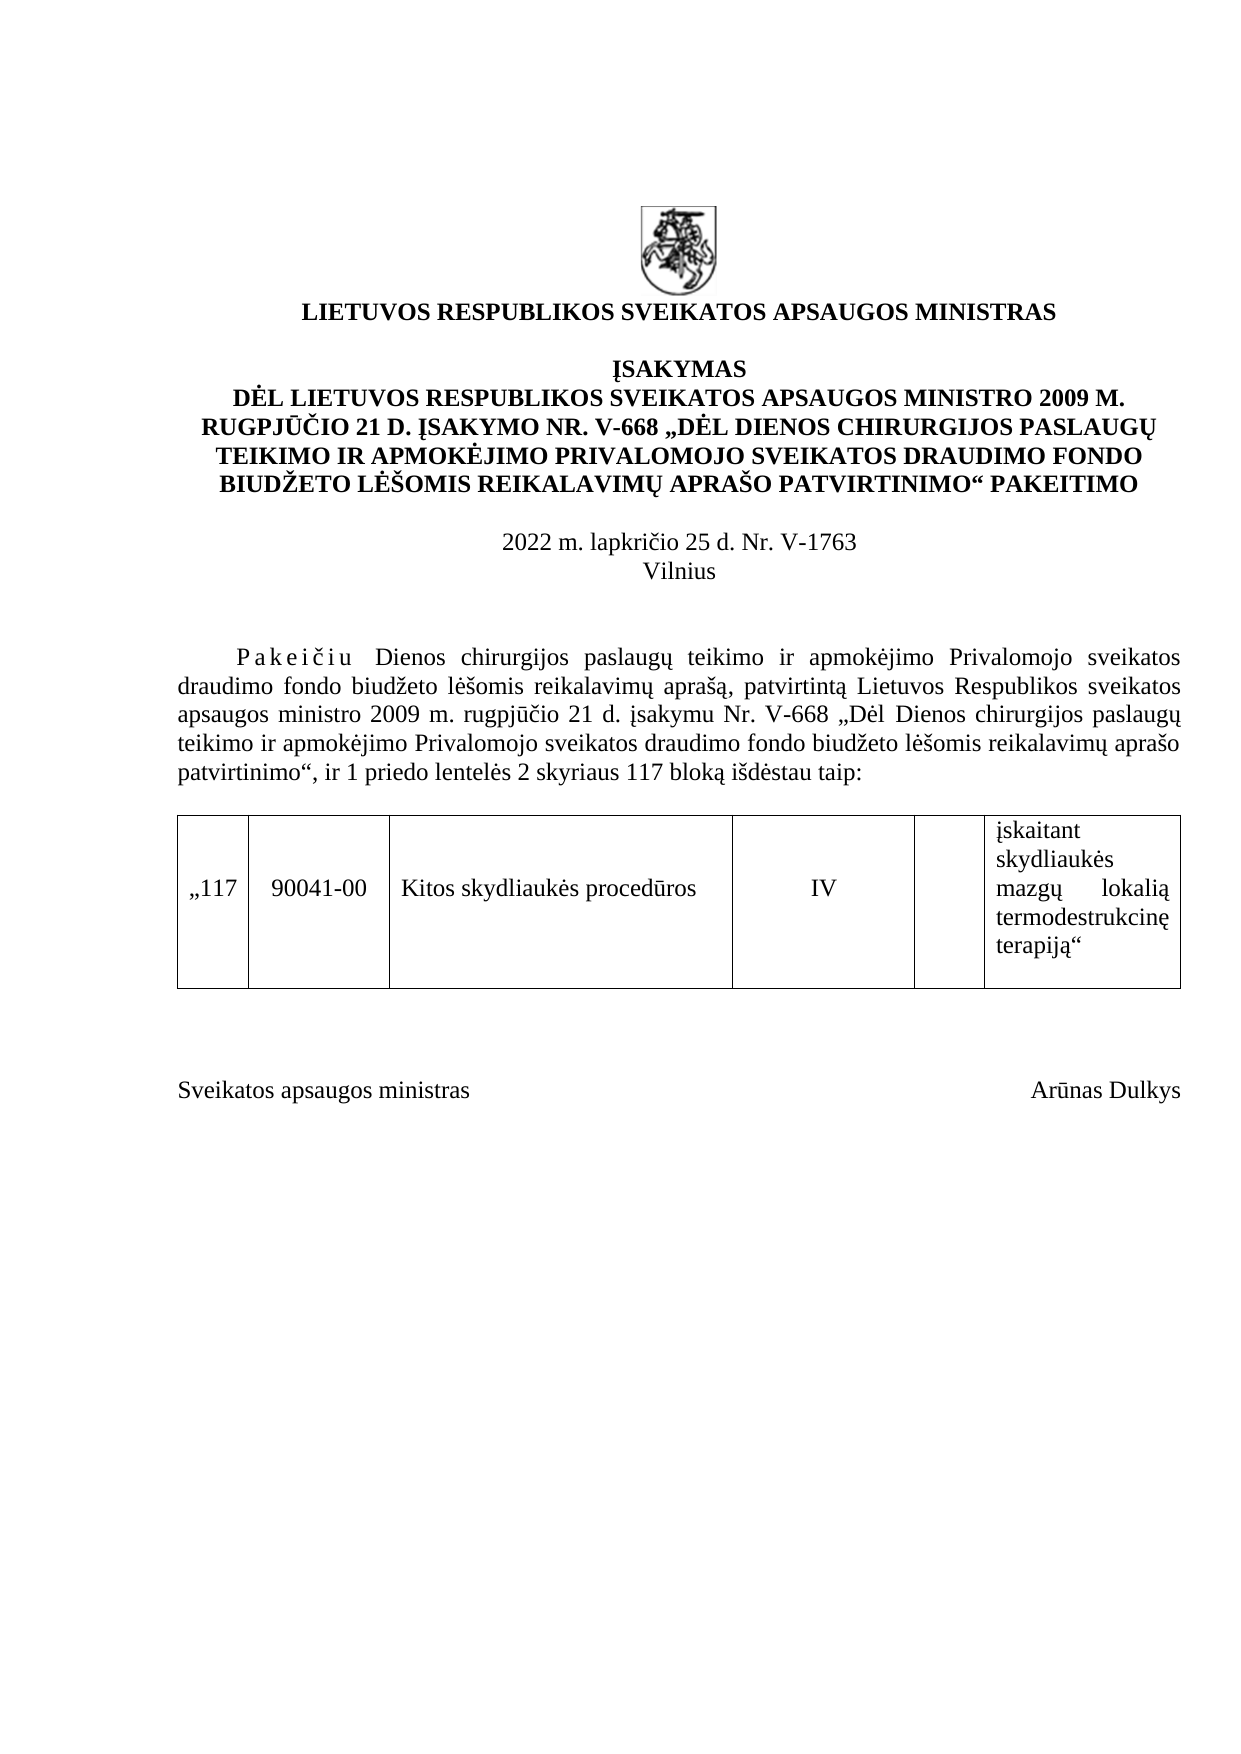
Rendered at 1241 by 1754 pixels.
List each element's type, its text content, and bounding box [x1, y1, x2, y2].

text Vilnius [177, 556, 1181, 584]
table_header įskaitant skydliaukės mazgų lokalią termodestrukcinę terapiją“ [985, 816, 1180, 988]
text Pakeičiu Dienos chirurgijos paslaugų teikimo ir apmokėjimo Privalomojo sveikatos draudimo fondo biudžeto lėšomis reikalavimų aprašą, patvirtintą Lietuvos Respublikos sveikatos apsaugos ministro 2009 m. rugpjūčio 21 d. įsakymu Nr. V-668 „Dėl Dienos chirurgijos paslaugų teikimo ir apmokėjimo Privalomojo sveikatos draudimo fondo biudžeto lėšomis reikalavimų aprašo patvirtinimo“, ir 1 priedo lentelės 2 skyriaus 117 bloką išdėstau taip: [177, 642, 1181, 786]
table_header [915, 816, 984, 988]
table_header 90041-00 [249, 816, 389, 988]
table_header Kitos skydliaukės procedūros [390, 816, 732, 988]
text 2022 m. lapkričio 25 d. Nr. V-1763 [177, 527, 1181, 556]
table_header „117 [178, 816, 248, 988]
text ĮSAKYMAS [177, 354, 1181, 383]
table_header IV [733, 816, 914, 988]
text LIETUVOS RESPUBLIKOS SVEIKATOS APSAUGOS MINISTRAS [177, 297, 1181, 326]
text Sveikatos apsaugos ministras Arūnas Dulkys [177, 1075, 1181, 1104]
text DĖL LIETUVOS RESPUBLIKOS SVEIKATOS APSAUGOS MINISTRO 2009 M. RUGPJŪČIO 21 D. ĮSAKYMO NR. V-668 „DĖL DIENOS CHIRURGIJOS PASLAUGŲ TEIKIMO IR APMOKĖJIMO PRIVALOMOJO SVEIKATOS DRAUDIMO FONDO BIUDŽETO LĖŠOMIS REIKALAVIMŲ APRAŠO PATVIRTINIMO“ PAKEITIMO [177, 383, 1181, 498]
